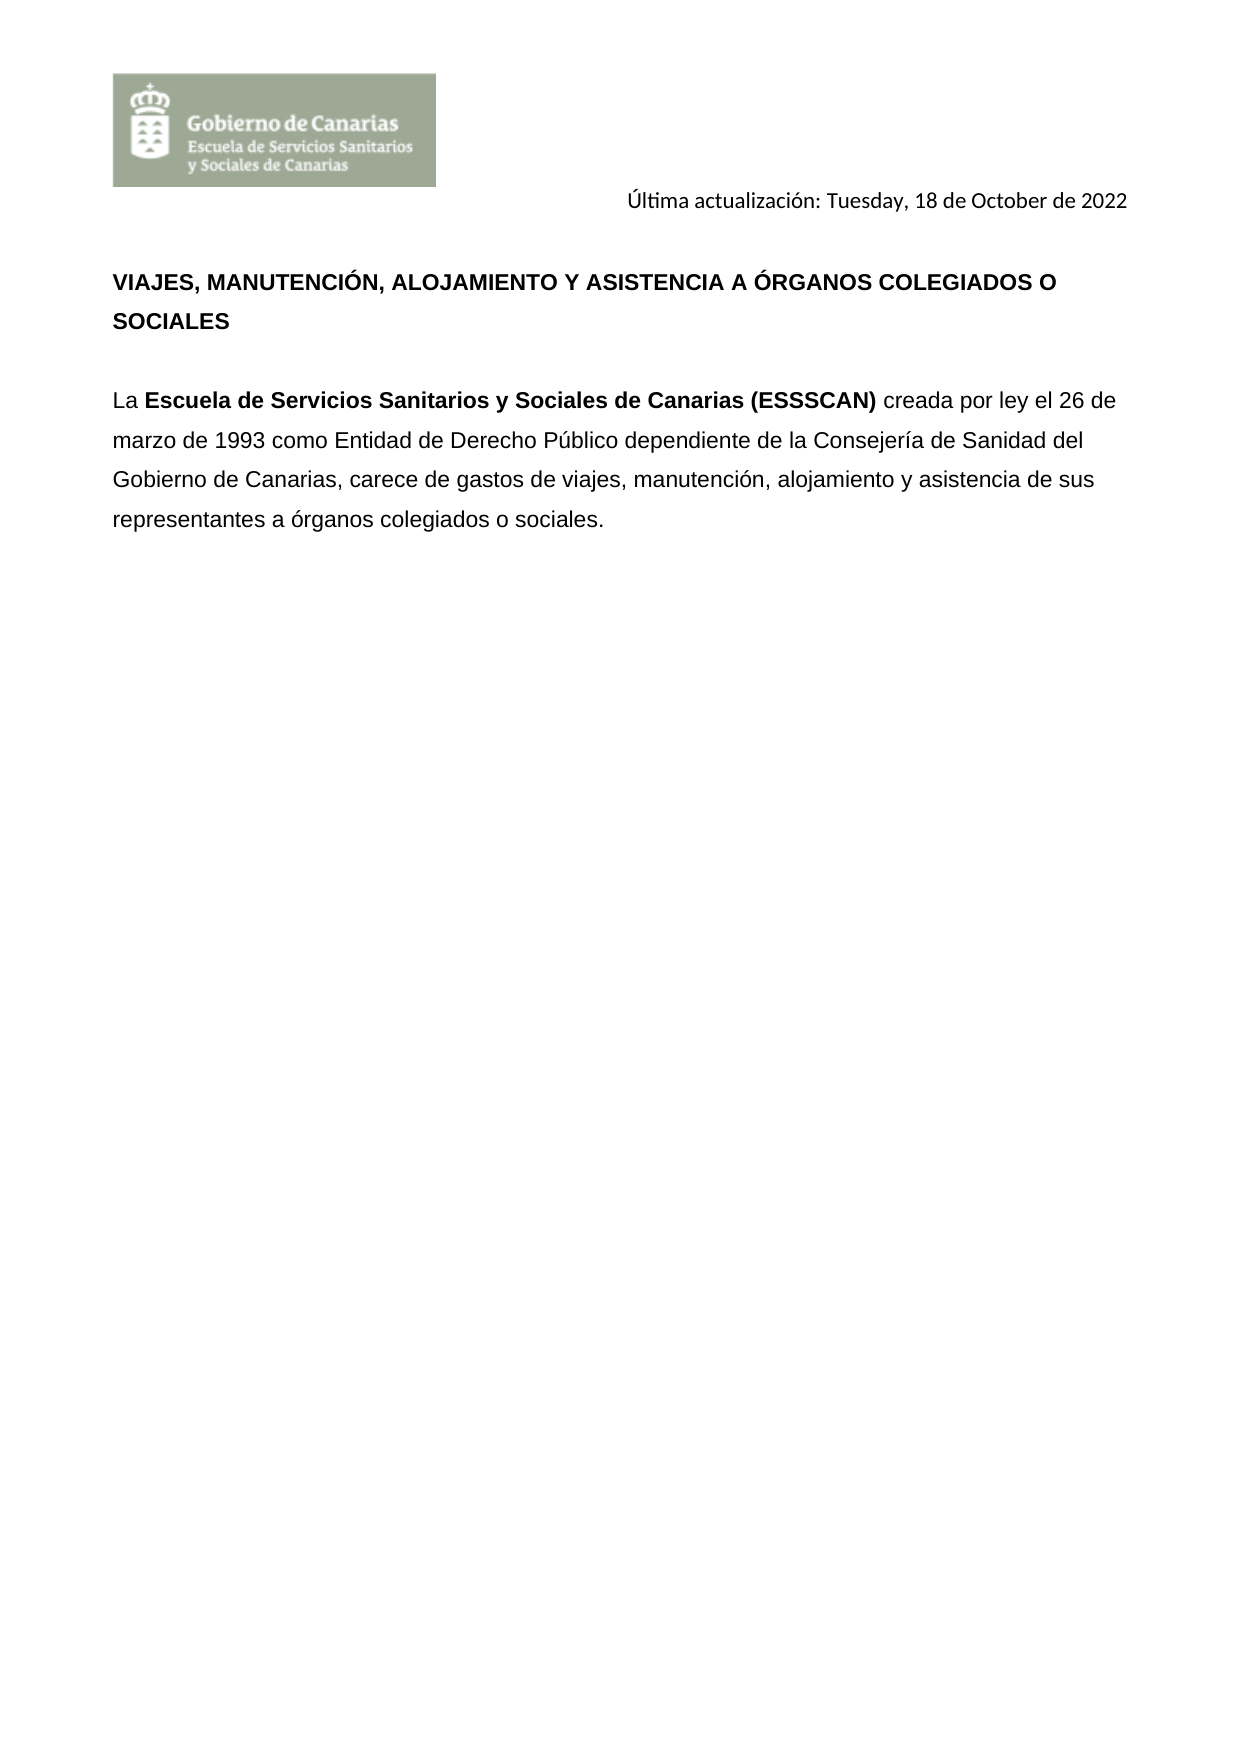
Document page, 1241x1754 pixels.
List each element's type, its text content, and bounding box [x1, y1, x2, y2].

text La Escuela de Servicios Sanitarios y Sociales de Canarias (ESSSCAN) creada por ley el 26 de marzo de 1993 como Entidad de Derecho Público dependiente de la Consejería de Sanidad del Gobierno de Canarias, carece de gastos de viajes, manutención, alojamiento y asistencia de sus representantes a órganos colegiados o sociales. [112, 387, 1128, 532]
text SOCIALES [112, 308, 1128, 334]
picture [112, 73, 436, 187]
text VIAJES, MANUTENCIÓN, ALOJAMIENTO Y ASISTENCIA A ÓRGANOS COLEGIADOS O [112, 269, 1128, 295]
